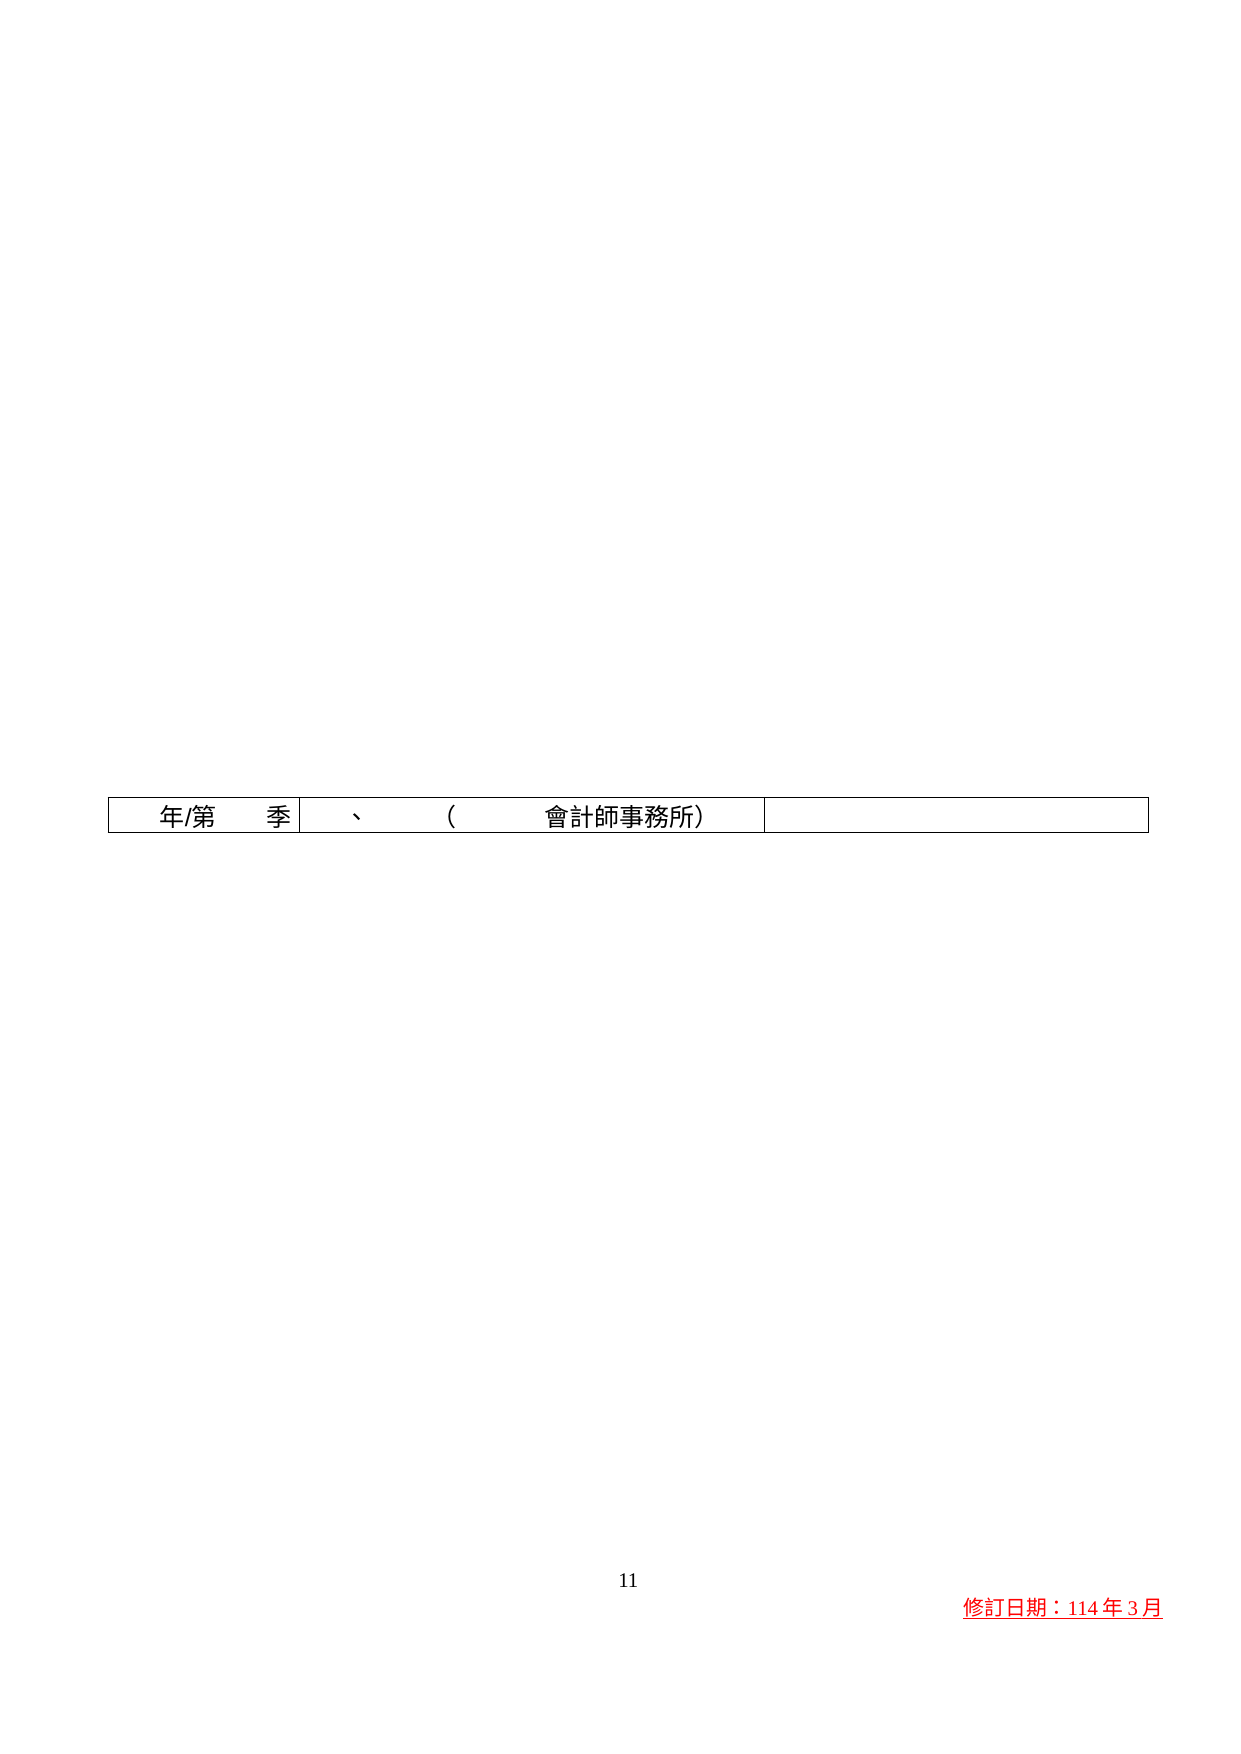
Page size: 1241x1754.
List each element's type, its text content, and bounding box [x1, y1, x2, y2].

table_cell 、 （ 會計師事務所） [300, 798, 764, 832]
table_cell [765, 798, 1148, 832]
table_cell 年/第 季 [109, 798, 299, 832]
